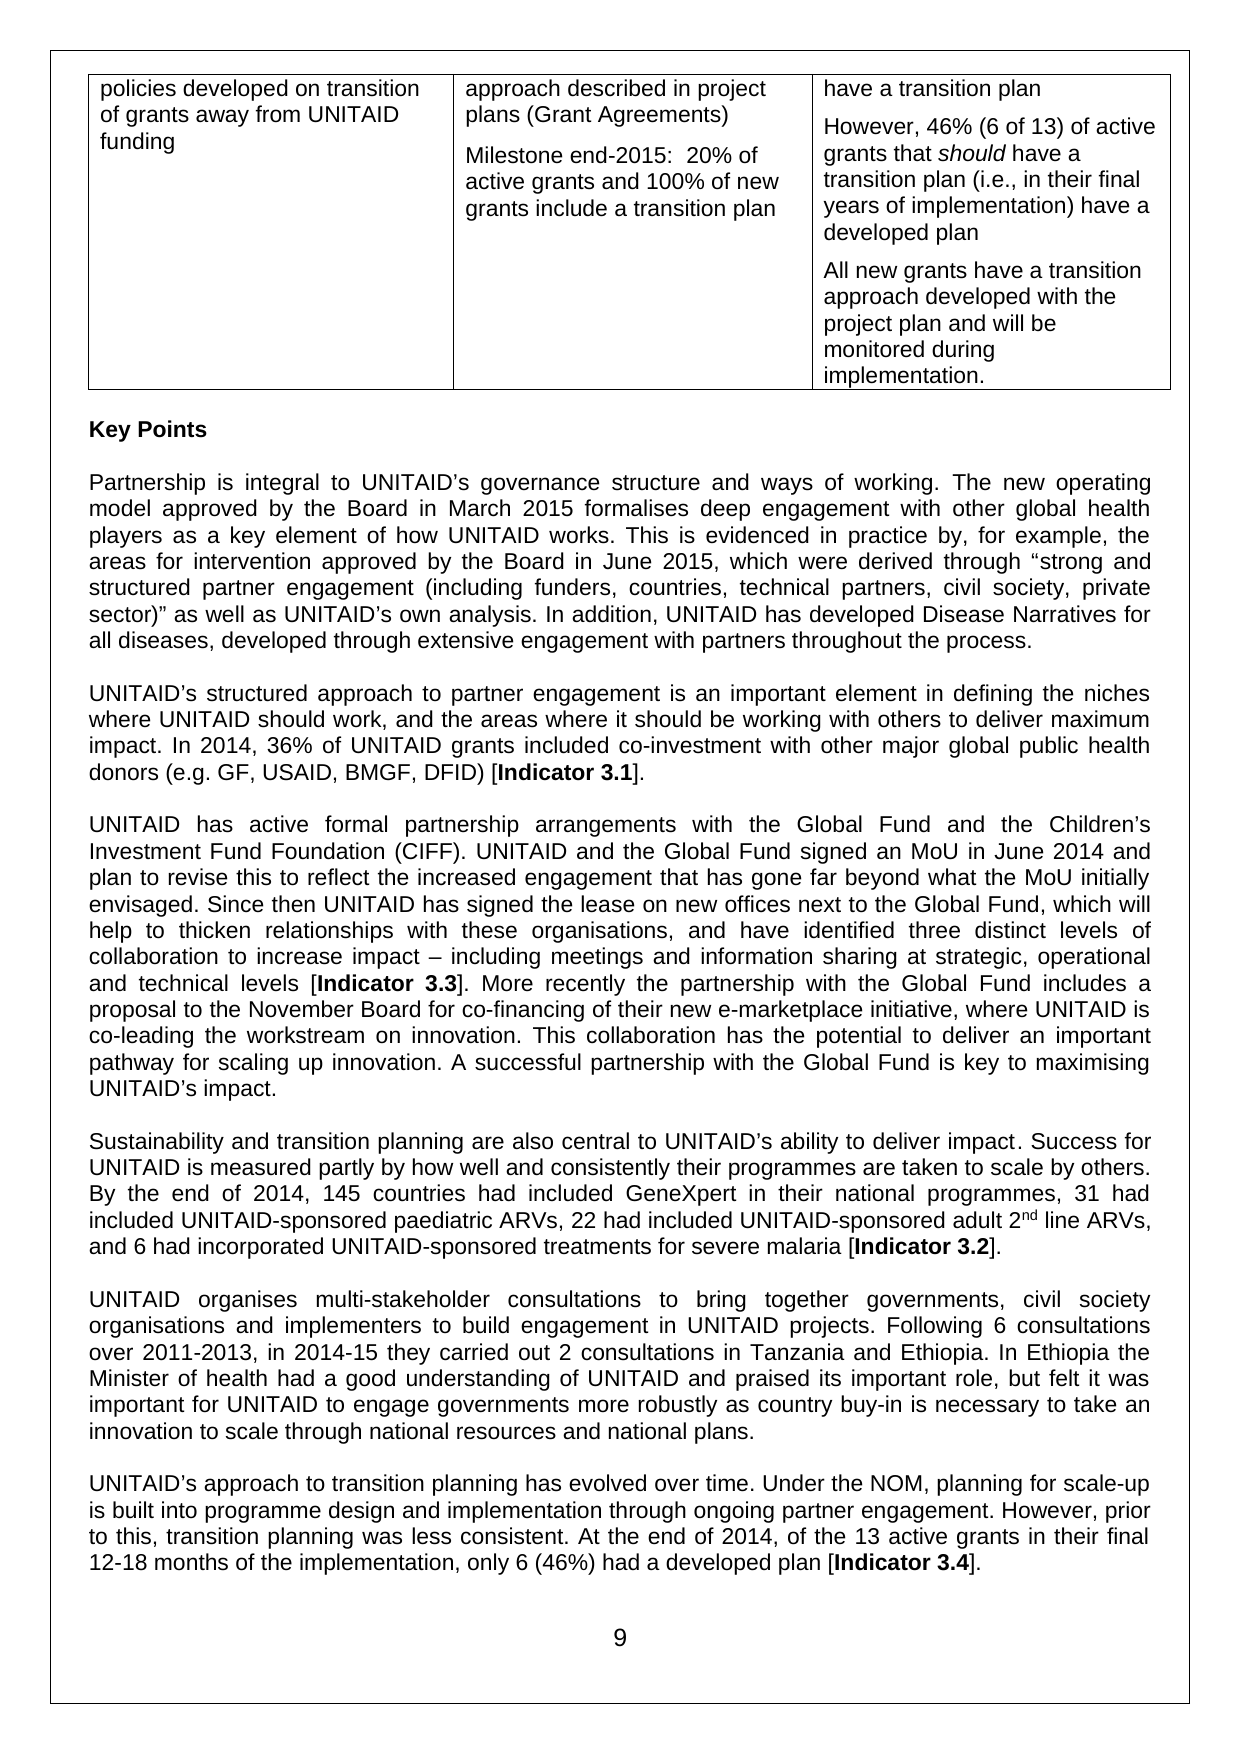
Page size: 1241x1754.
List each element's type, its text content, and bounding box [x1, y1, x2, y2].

text UNITAID’s approach to transition planning has evolved over time. Under the NOM, planning for scale-up is built into programme design and implementation through ongoing partner engagement. However, prior to this, transition planning was less consistent. At the end of 2014, of the 13 active grants in their final 12-18 months of the implementation, only 6 (46%) had a developed plan [Indicator 3.4]. [89, 1470, 1152, 1576]
text UNITAID’s structured approach to partner engagement is an important element in defining the niches where UNITAID should work, and the areas where it should be working with others to deliver maximum impact. In 2014, 36% of UNITAID grants included co-investment with other major global public health donors (e.g. GF, USAID, BMGF, DFID) [Indicator 3.1]. [89, 680, 1152, 785]
text Partnership is integral to UNITAID’s governance structure and ways of working. The new operating model approved by the Board in March 2015 formalises deep engagement with other global health players as a key element of how UNITAID works. This is evidenced in practice by, for example, the areas for intervention approved by the Board in June 2015, which were derived through “strong and structured partner engagement (including funders, countries, technical partners, civil society, private sector)” as well as UNITAID’s own analysis. In addition, UNITAID has developed Disease Narratives for all diseases, developed through extensive engagement with partners throughout the process. [89, 469, 1152, 653]
text UNITAID organises multi-stakeholder consultations to bring together governments, civil society organisations and implementers to build engagement in UNITAID projects. Following 6 consultations over 2011-2013, in 2014-15 they carried out 2 consultations in Tanzania and Ethiopia. In Ethiopia the Minister of health had a good understanding of UNITAID and praised its important role, but felt it was important for UNITAID to engage governments more robustly as country buy-in is necessary to take an innovation to scale through national resources and national plans. [89, 1286, 1152, 1444]
table_cell have a transition plan However, 46% (6 of 13) of active grants that should have a transition plan (i.e., in their final years of implementation) have a developed plan All new grants have a transition approach developed with the project plan and will be monitored during implementation. [813, 75, 1170, 389]
table_cell policies developed on transition of grants away from UNITAID funding [89, 75, 453, 389]
table_cell approach described in project plans (Grant Agreements) Milestone end-2015: 20% of active grants and 100% of new grants include a transition plan [454, 75, 812, 389]
text Key Points [89, 416, 1152, 442]
text Sustainability and transition planning are also central to UNITAID’s ability to deliver impact. Success for UNITAID is measured partly by how well and consistently their programmes are taken to scale by others. By the end of 2014, 145 countries had included GeneXpert in their national programmes, 31 had included UNITAID-sponsored paediatric ARVs, 22 had included UNITAID-sponsored adult 2nd line ARVs, and 6 had incorporated UNITAID-sponsored treatments for severe malaria [Indicator 3.2]. [89, 1128, 1152, 1259]
text UNITAID has active formal partnership arrangements with the Global Fund and the Children’s Investment Fund Foundation (CIFF). UNITAID and the Global Fund signed an MoU in June 2014 and plan to revise this to reflect the increased engagement that has gone far beyond what the MoU initially envisaged. Since then UNITAID has signed the lease on new offices next to the Global Fund, which will help to thicken relationships with these organisations, and have identified three distinct levels of collaboration to increase impact – including meetings and information sharing at strategic, operational and technical levels [Indicator 3.3]. More recently the partnership with the Global Fund includes a proposal to the November Board for co-financing of their new e-marketplace initiative, where UNITAID is co-leading the workstream on innovation. This collaboration has the potential to deliver an important pathway for scaling up innovation. A successful partnership with the Global Fund is key to maximising UNITAID’s impact. [89, 811, 1152, 1101]
